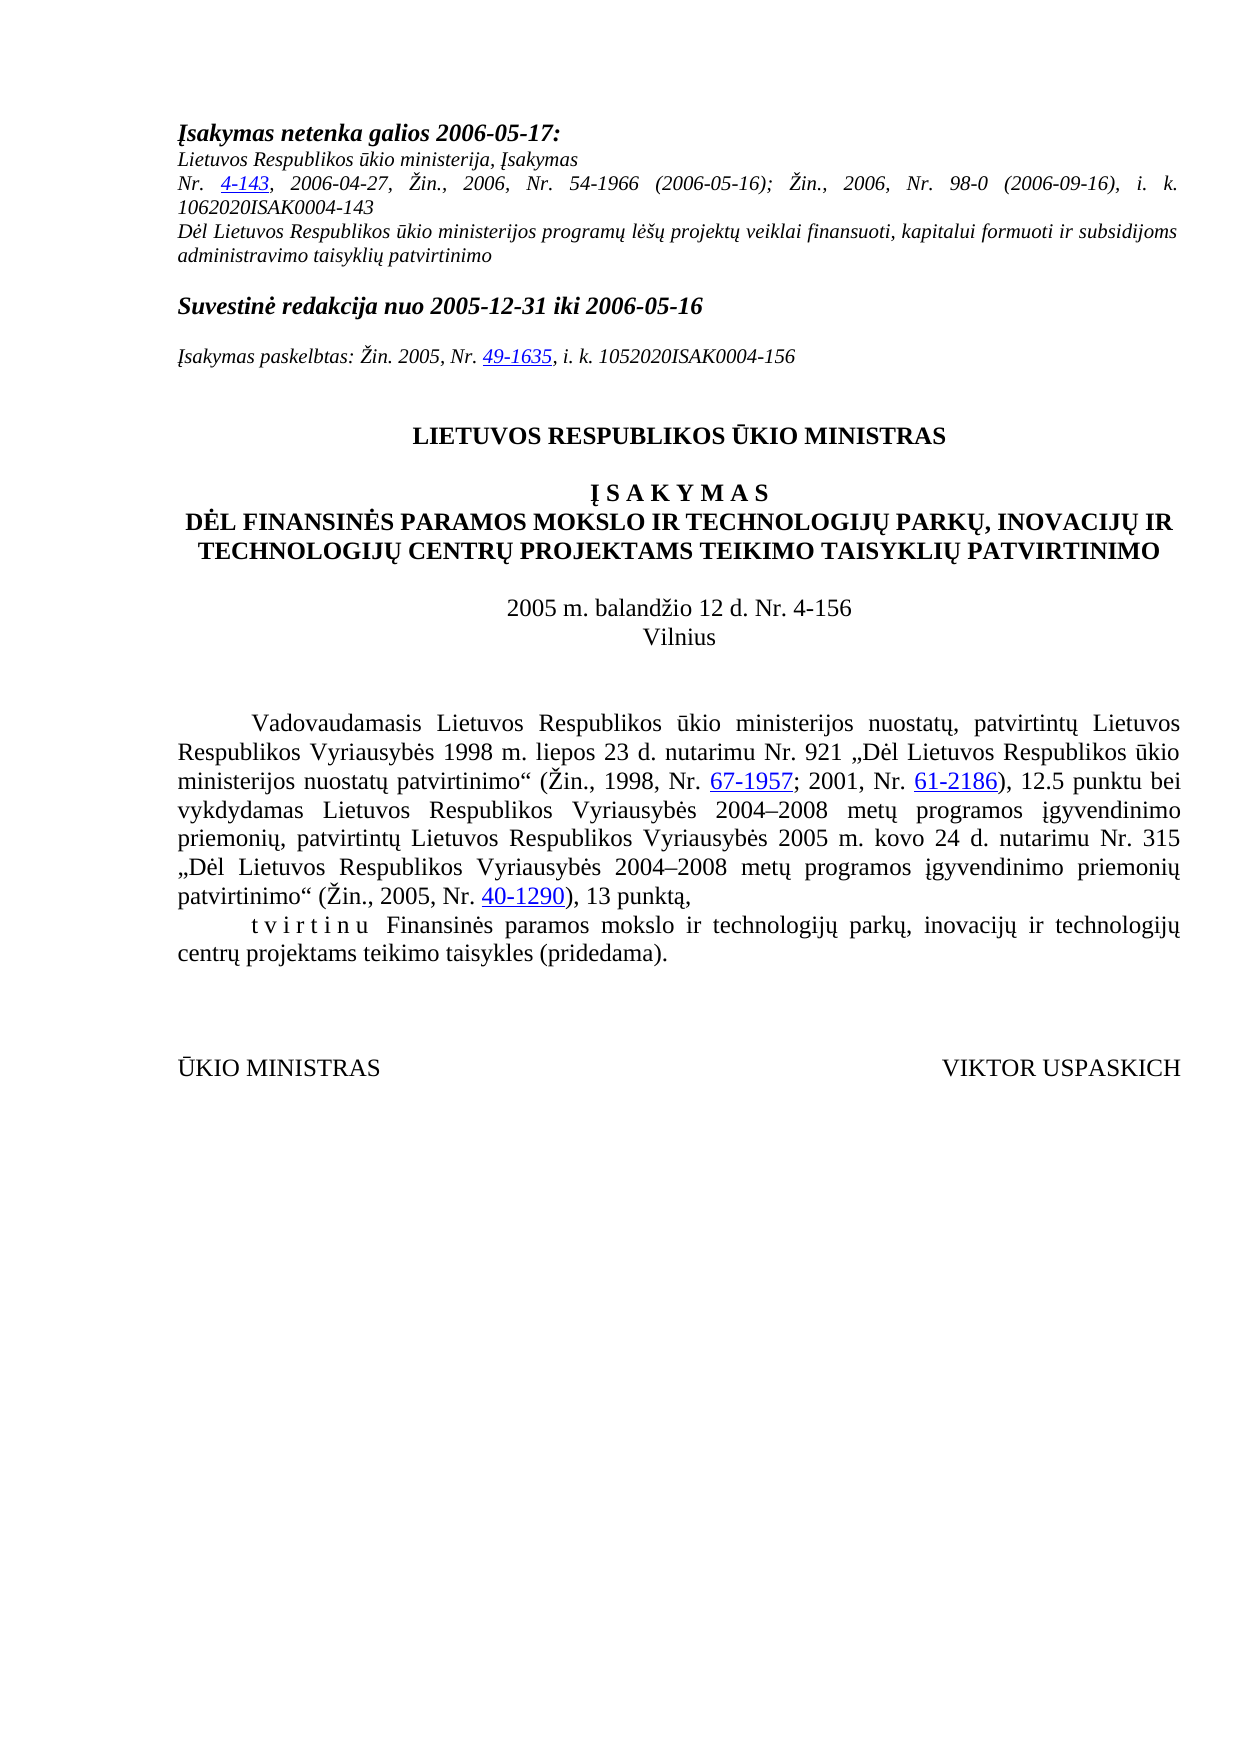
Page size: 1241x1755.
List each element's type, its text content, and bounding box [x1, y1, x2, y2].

text Lietuvos Respublikos ūkio ministerija, Įsakymas [177, 147, 1181, 171]
text Įsakymas paskelbtas: Žin. 2005, Nr. 49-1635, i. k. 1052020ISAK0004-156 [177, 344, 1181, 368]
text Vilnius [177, 622, 1181, 651]
text LIETUVOS RESPUBLIKOS ŪKIO MINISTRAS [177, 421, 1181, 450]
text tvirtinu Finansinės paramos mokslo ir technologijų parkų, inovacijų ir technologijų centrų projektams teikimo taisykles (pridedama). [177, 910, 1181, 967]
text Nr. 4-143, 2006-04-27, Žin., 2006, Nr. 54-1966 (2006-05-16); Žin., 2006, Nr. 98-0 (2006-09-16), i. k. 1062020ISAK0004-143 [177, 171, 1181, 219]
text Dėl Lietuvos Respublikos ūkio ministerijos programų lėšų projektų veiklai finansuoti, kapitalui formuoti ir subsidijoms administravimo taisyklių patvirtinimo [177, 219, 1181, 267]
text Įsakymas netenka galios 2006-05-17: [177, 118, 1181, 147]
text ŪKIO MINISTRAS VIKTOR USPASKICH [177, 1053, 1181, 1082]
text Vadovaudamasis Lietuvos Respublikos ūkio ministerijos nuostatų, patvirtintų Lietuvos Respublikos Vyriausybės 1998 m. liepos 23 d. nutarimu Nr. 921 „Dėl Lietuvos Respublikos ūkio ministerijos nuostatų patvirtinimo“ (Žin., 1998, Nr. 67-1957; 2001, Nr. 61-2186), 12.5 punktu bei vykdydamas Lietuvos Respublikos Vyriausybės 2004–2008 metų programos įgyvendinimo priemonių, patvirtintų Lietuvos Respublikos Vyriausybės 2005 m. kovo 24 d. nutarimu Nr. 315 „Dėl Lietuvos Respublikos Vyriausybės 2004–2008 metų programos įgyvendinimo priemonių patvirtinimo“ (Žin., 2005, Nr. 40-1290), 13 punktą, [177, 708, 1181, 910]
text DĖL FINANSINĖS PARAMOS MOKSLO IR TECHNOLOGIJŲ PARKŲ, INOVACIJŲ IR TECHNOLOGIJŲ CENTRŲ PROJEKTAMS TEIKIMO TAISYKLIŲ PATVIRTINIMO [177, 507, 1181, 565]
text 2005 m. balandžio 12 d. Nr. 4-156 [177, 593, 1181, 622]
text Suvestinė redakcija nuo 2005-12-31 iki 2006-05-16 [177, 291, 1181, 320]
text Į S A K Y M A S [177, 478, 1181, 507]
